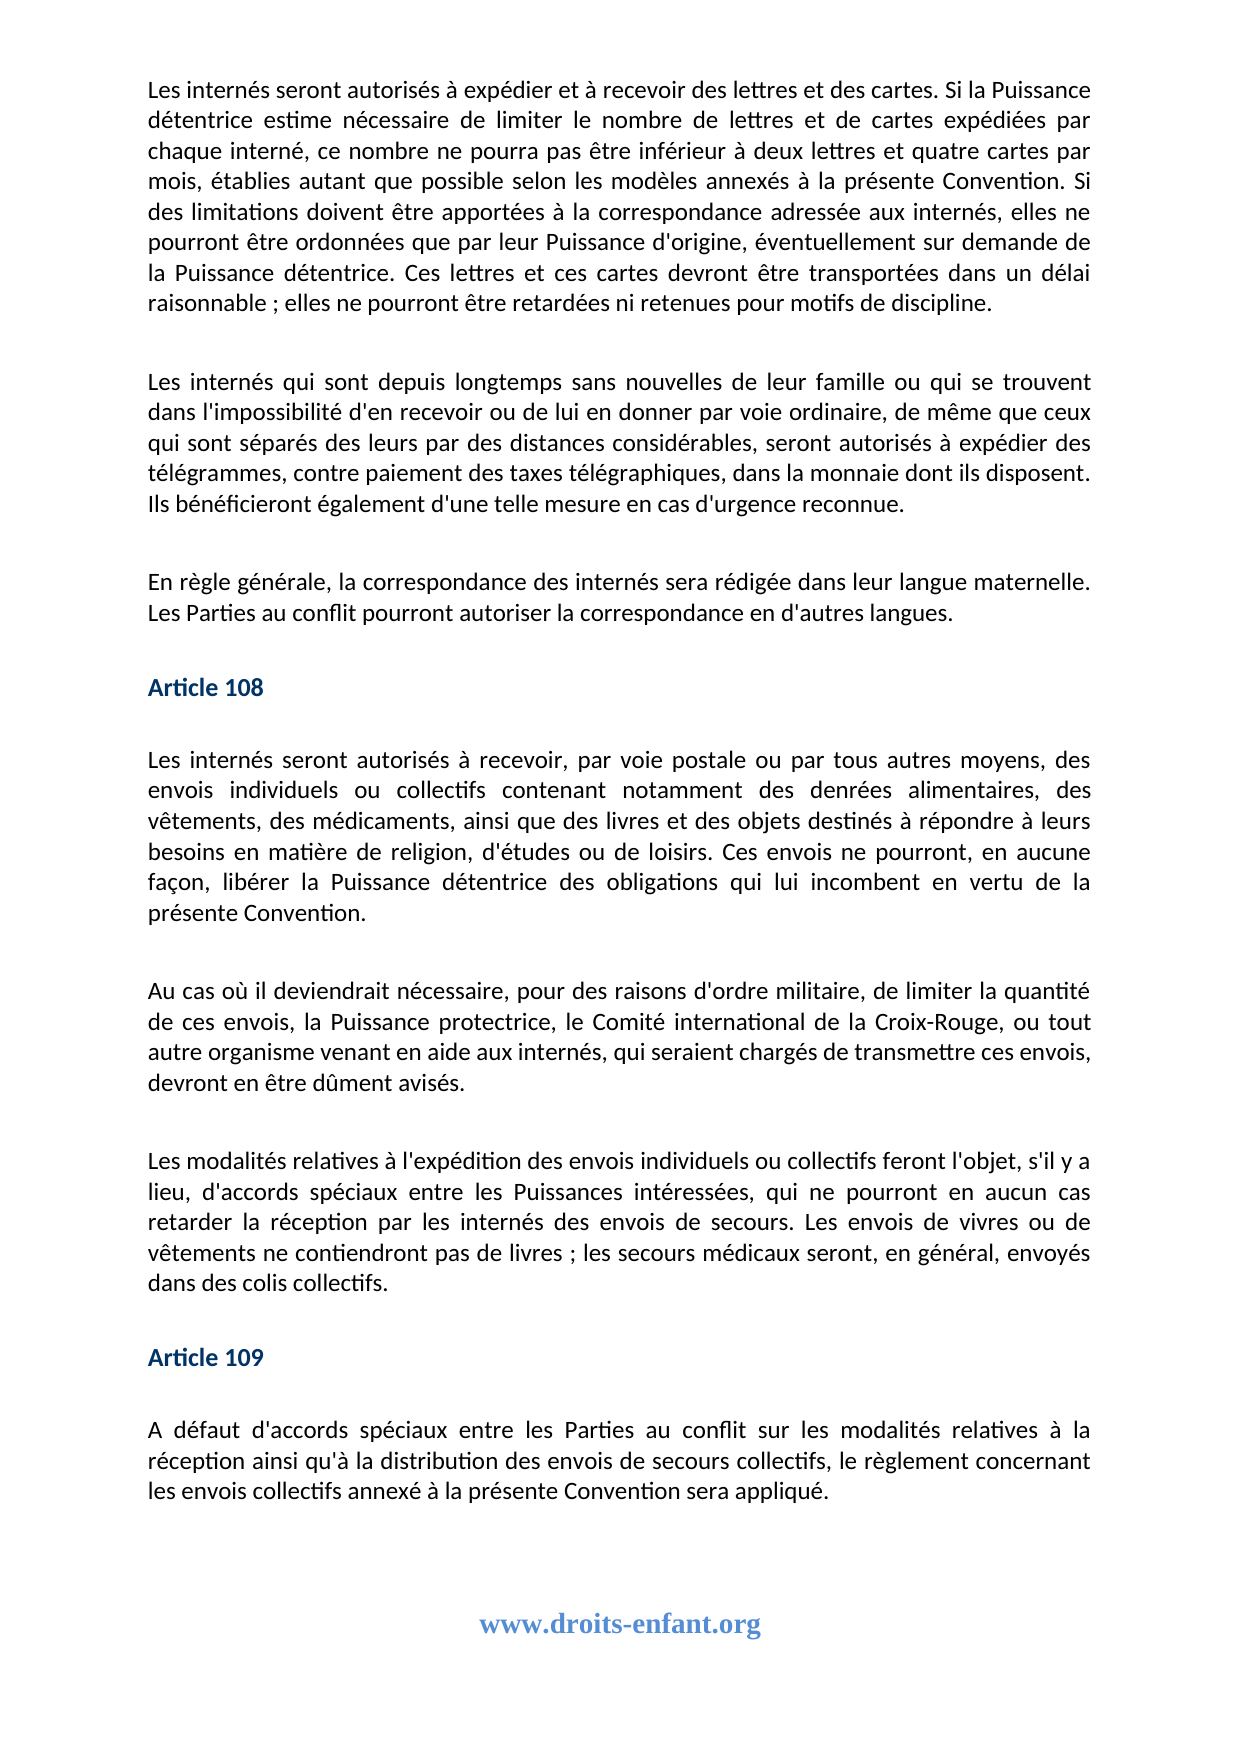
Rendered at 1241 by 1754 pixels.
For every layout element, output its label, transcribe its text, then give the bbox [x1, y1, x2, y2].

text A défaut d'accords spéciaux entre les Parties au conflit sur les modalités relatives à la réception ainsi qu'à la distribution des envois de secours collectifs, le règlement concernant les envois collectifs annexé à la présente Convention sera appliqué. [148, 1414, 1093, 1506]
text Au cas où il deviendrait nécessaire, pour des raisons d'ordre militaire, de limiter la quantité de ces envois, la Puissance protectrice, le Comité international de la Croix-Rouge, ou tout autre organisme venant en aide aux internés, qui seraient chargés de transmettre ces envois, devront en être dûment avisés. [148, 975, 1093, 1097]
text En règle générale, la correspondance des internés sera rédigée dans leur langue maternelle. Les Parties au conflit pourront autoriser la correspondance en d'autres langues. [148, 566, 1093, 627]
text Les internés seront autorisés à recevoir, par voie postale ou par tous autres moyens, des envois individuels ou collectifs contenant notamment des denrées alimentaires, des vêtements, des médicaments, ainsi que des livres et des objets destinés à répondre à leurs besoins en matière de religion, d'études ou de loisirs. Ces envois ne pourront, en aucune façon, libérer la Puissance détentrice des obligations qui lui incombent en vertu de la présente Convention. [148, 744, 1093, 927]
subtitle Article 108 [148, 665, 1093, 702]
text Les internés seront autorisés à expédier et à recevoir des lettres et des cartes. Si la Puissance détentrice estime nécessaire de limiter le nombre de lettres et de cartes expédiées par chaque interné, ce nombre ne pourra pas être inférieur à deux lettres et quatre cartes par mois, établies autant que possible selon les modèles annexés à la présente Convention. Si des limitations doivent être apportées à la correspondance adressée aux internés, elles ne pourront être ordonnées que par leur Puissance d'origine, éventuellement sur demande de la Puissance détentrice. Ces lettres et ces cartes devront être transportées dans un délai raisonnable ; elles ne pourront être retardées ni retenues pour motifs de discipline. [148, 74, 1093, 318]
text Les modalités relatives à l'expédition des envois individuels ou collectifs feront l'objet, s'il y a lieu, d'accords spéciaux entre les Puissances intéressées, qui ne pourront en aucun cas retarder la réception par les internés des envois de secours. Les envois de vivres ou de vêtements ne contiendront pas de livres ; les secours médicaux seront, en général, envoyés dans des colis collectifs. [148, 1145, 1093, 1298]
text Les internés qui sont depuis longtemps sans nouvelles de leur famille ou qui se trouvent dans l'impossibilité d'en recevoir ou de lui en donner par voie ordinaire, de même que ceux qui sont séparés des leurs par des distances considérables, seront autorisés à expédier des télégrammes, contre paiement des taxes télégraphiques, dans la monnaie dont ils disposent. Ils bénéficieront également d'une telle mesure en cas d'urgence reconnue. [148, 366, 1093, 518]
subtitle Article 109 [148, 1335, 1093, 1373]
